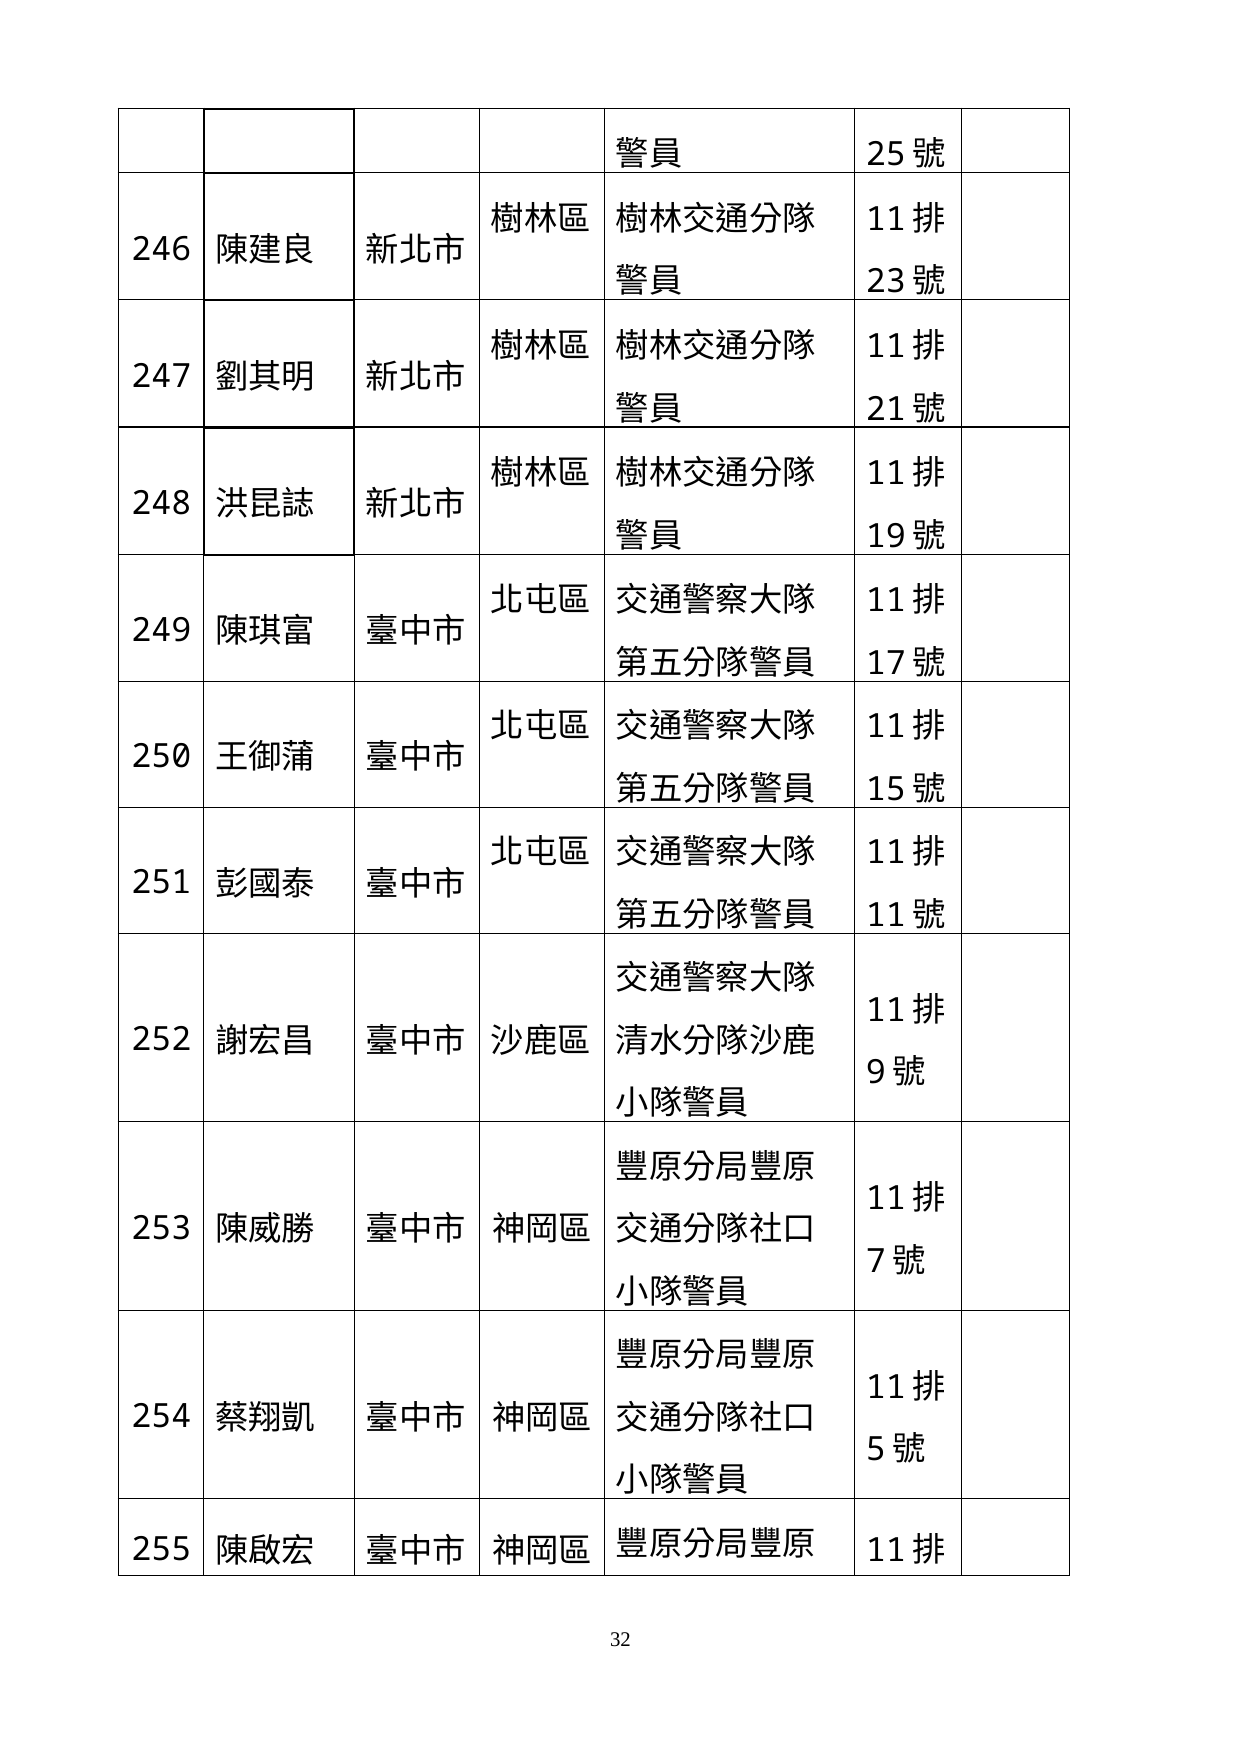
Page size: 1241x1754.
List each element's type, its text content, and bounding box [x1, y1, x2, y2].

table_cell 臺中市 [355, 682, 479, 807]
table_cell 沙鹿區 [480, 934, 604, 1121]
table_cell 臺中市 [355, 1499, 479, 1575]
table_cell 新北市 [355, 173, 479, 299]
table_cell [962, 1311, 1069, 1498]
table_cell 11排 21號 [855, 300, 961, 426]
table_cell [962, 934, 1069, 1121]
table_cell 樹林交通分隊警員 [605, 428, 854, 553]
table_cell 249 [119, 555, 203, 681]
table_cell 250 [119, 682, 203, 807]
table_cell 蔡翔凱 [204, 1311, 354, 1498]
table_cell 彭國泰 [204, 808, 354, 933]
table_cell [962, 300, 1069, 426]
table_cell 246 [119, 173, 203, 299]
table_cell [962, 808, 1069, 933]
table_cell 254 [119, 1311, 203, 1498]
table_cell 陳建良 [205, 174, 353, 299]
table_cell 25號 [855, 109, 961, 172]
table_cell 11排 15號 [855, 682, 961, 807]
table_cell 陳琪富 [204, 556, 354, 681]
table_cell 謝宏昌 [204, 934, 354, 1121]
table_cell 豐原分局豐原交通分隊社口小隊警員 [605, 1122, 854, 1310]
table_cell 北屯區 [480, 808, 604, 933]
table_cell 神岡區 [480, 1122, 604, 1310]
table_cell 警員 [605, 109, 854, 172]
table_cell 253 [119, 1122, 203, 1310]
table_cell 11排 17號 [855, 555, 961, 681]
table_cell 11排 [855, 1499, 961, 1575]
table_cell 豐原分局豐原交通分隊社口小隊警員 [605, 1311, 854, 1498]
table_cell 248 [119, 428, 203, 553]
table_cell 臺中市 [355, 555, 479, 681]
table_cell 陳威勝 [204, 1122, 354, 1310]
table_cell 252 [119, 934, 203, 1121]
table_cell 神岡區 [480, 1499, 604, 1575]
table_cell 新北市 [355, 428, 479, 553]
table_cell 11排 5號 [855, 1311, 961, 1498]
table_cell [962, 682, 1069, 807]
table_cell 樹林區 [480, 173, 604, 299]
table_cell 255 [119, 1499, 203, 1575]
table_cell 洪昆誌 [205, 429, 353, 553]
table_cell 豐原分局豐原 [605, 1499, 854, 1575]
table_cell [962, 428, 1069, 553]
table_cell 11排 11號 [855, 808, 961, 933]
table_cell [962, 173, 1069, 299]
table_cell 神岡區 [480, 1311, 604, 1498]
table_cell 交通警察大隊第五分隊警員 [605, 555, 854, 681]
table_cell 251 [119, 808, 203, 933]
table_cell 王御蒲 [204, 682, 354, 807]
table_cell 臺中市 [355, 1122, 479, 1310]
table_cell 陳啟宏 [204, 1499, 354, 1575]
table_cell [962, 1499, 1069, 1575]
table_cell 樹林交通分隊警員 [605, 300, 854, 426]
table_cell [119, 109, 203, 172]
table_cell 劉其明 [205, 301, 353, 426]
table_cell 北屯區 [480, 555, 604, 681]
table_cell 交通警察大隊第五分隊警員 [605, 682, 854, 807]
table_cell 臺中市 [355, 808, 479, 933]
table_cell 11排 23號 [855, 173, 961, 299]
table_cell 11排 7號 [855, 1122, 961, 1310]
table_cell 臺中市 [355, 934, 479, 1121]
table_cell 北屯區 [480, 682, 604, 807]
table_cell [480, 109, 604, 172]
table_cell 新北市 [355, 300, 479, 426]
table_cell [962, 109, 1069, 172]
table_cell [205, 110, 353, 172]
table_cell 樹林區 [480, 428, 604, 553]
table_cell 交通警察大隊第五分隊警員 [605, 808, 854, 933]
table_cell 樹林區 [480, 300, 604, 426]
table_cell [355, 109, 479, 172]
table_cell 11排 19號 [855, 428, 961, 553]
table_cell 臺中市 [355, 1311, 479, 1498]
table_cell 交通警察大隊清水分隊沙鹿小隊警員 [605, 934, 854, 1121]
table_cell [962, 555, 1069, 681]
table_cell 247 [119, 300, 203, 426]
table_cell 11排 9號 [855, 934, 961, 1121]
table_cell 樹林交通分隊警員 [605, 173, 854, 299]
table_cell [962, 1122, 1069, 1310]
